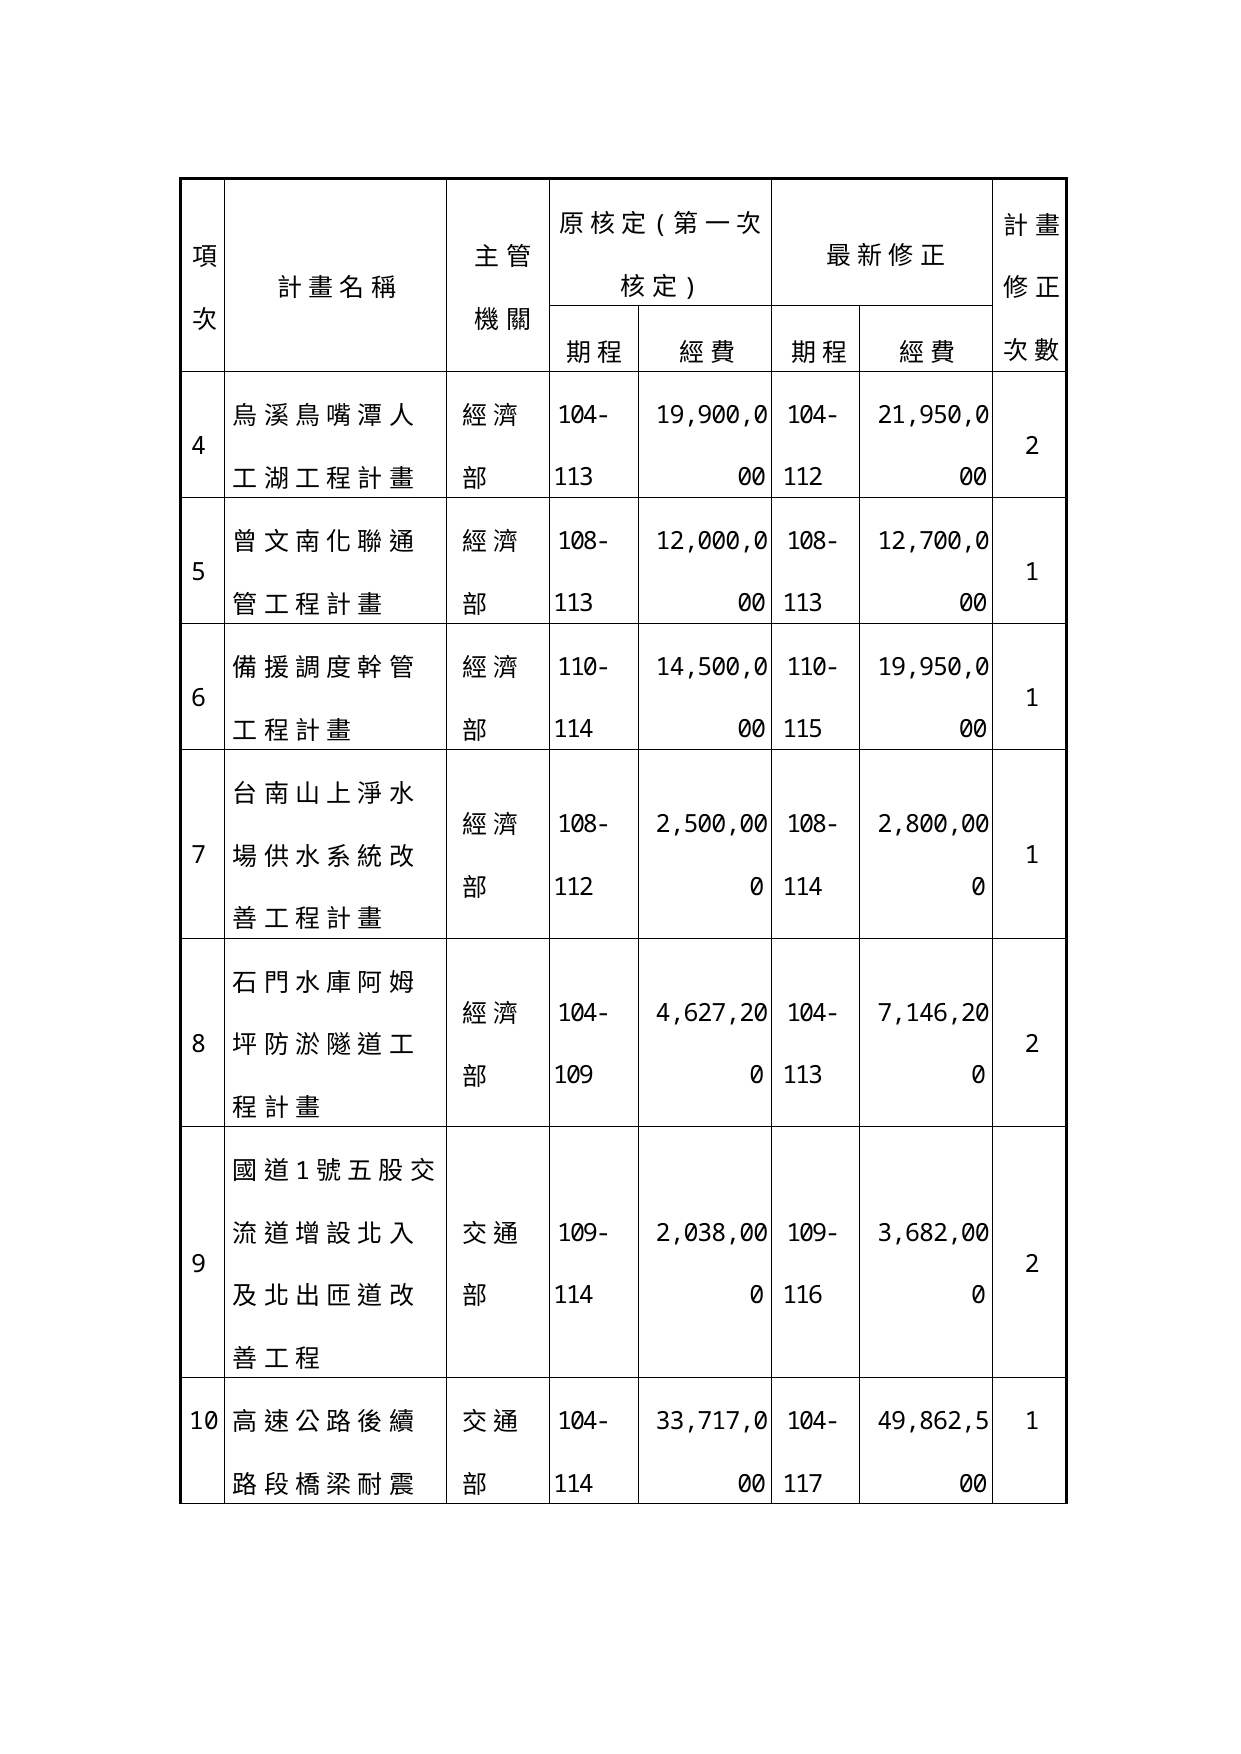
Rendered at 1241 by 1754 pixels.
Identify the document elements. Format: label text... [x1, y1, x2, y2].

table_cell 104-114 [550, 1378, 638, 1503]
table_cell 2,500,000 [639, 750, 771, 938]
table_cell 12,700,000 [860, 498, 992, 623]
table_cell 108-113 [550, 498, 638, 623]
table_cell 經濟部 [447, 750, 549, 938]
table_header 主管 機關 [447, 180, 549, 371]
table_cell 3,682,000 [860, 1127, 992, 1377]
table_cell 104-113 [772, 939, 859, 1126]
table_header 最新修正 [772, 180, 992, 305]
table_cell 交通部 [447, 1127, 549, 1377]
table_cell 109-114 [550, 1127, 638, 1377]
table_cell 經費 [639, 306, 771, 371]
table_cell 台南山上淨水場供水系統改善工程計畫 [225, 750, 446, 938]
table_cell 經濟部 [447, 624, 549, 749]
table_cell 5 [182, 498, 224, 623]
table_header 計畫修正次數 [993, 180, 1065, 371]
table_cell 曾文南化聯通管工程計畫 [225, 498, 446, 623]
table_cell 2,038,000 [639, 1127, 771, 1377]
table_cell 經濟部 [447, 372, 549, 497]
table_cell 7 [182, 750, 224, 938]
table_cell 104-113 [550, 372, 638, 497]
table_cell 12,000,000 [639, 498, 771, 623]
table_header 項次 [182, 180, 224, 371]
table_cell 21,950,000 [860, 372, 992, 497]
table_cell 高速公路後續路段橋梁耐震 [225, 1378, 446, 1503]
table_cell 104-117 [772, 1378, 859, 1503]
table_cell 經濟部 [447, 939, 549, 1126]
table_cell 經費 [860, 306, 992, 371]
table_cell 4,627,200 [639, 939, 771, 1126]
table_cell 備援調度幹管工程計畫 [225, 624, 446, 749]
table_cell 10 [182, 1378, 224, 1503]
table_cell 110-115 [772, 624, 859, 749]
table_cell 2 [993, 372, 1065, 497]
table_cell 1 [993, 624, 1065, 749]
table_cell 2 [993, 1127, 1065, 1377]
table_cell 石門水庫阿姆坪防淤隧道工程計畫 [225, 939, 446, 1126]
table_cell 49,862,500 [860, 1378, 992, 1503]
table_cell 1 [993, 1378, 1065, 1503]
table_header 原核定(第一次核定) [550, 180, 771, 305]
table_cell 14,500,000 [639, 624, 771, 749]
table_cell 期程 [772, 306, 859, 371]
table_cell 33,717,000 [639, 1378, 771, 1503]
table_cell 1 [993, 750, 1065, 938]
table_cell 109-116 [772, 1127, 859, 1377]
table_cell 期程 [550, 306, 638, 371]
table_cell 19,900,000 [639, 372, 771, 497]
table_header 計畫名稱 [225, 180, 446, 371]
table_cell 9 [182, 1127, 224, 1377]
table_cell 經濟部 [447, 498, 549, 623]
table_cell 108-112 [550, 750, 638, 938]
table_cell 1 [993, 498, 1065, 623]
table_cell 2,800,000 [860, 750, 992, 938]
table_cell 4 [182, 372, 224, 497]
table_cell 104-109 [550, 939, 638, 1126]
table_cell 烏溪鳥嘴潭人工湖工程計畫 [225, 372, 446, 497]
table_cell 國道1號五股交流道增設北入及北出匝道改善工程 [225, 1127, 446, 1377]
table_cell 110-114 [550, 624, 638, 749]
table_cell 6 [182, 624, 224, 749]
table_cell 108-114 [772, 750, 859, 938]
table_cell 104-112 [772, 372, 859, 497]
table_cell 2 [993, 939, 1065, 1126]
table_cell 19,950,000 [860, 624, 992, 749]
table_cell 8 [182, 939, 224, 1126]
table_cell 交通部 [447, 1378, 549, 1503]
table_cell 108-113 [772, 498, 859, 623]
table_cell 7,146,200 [860, 939, 992, 1126]
